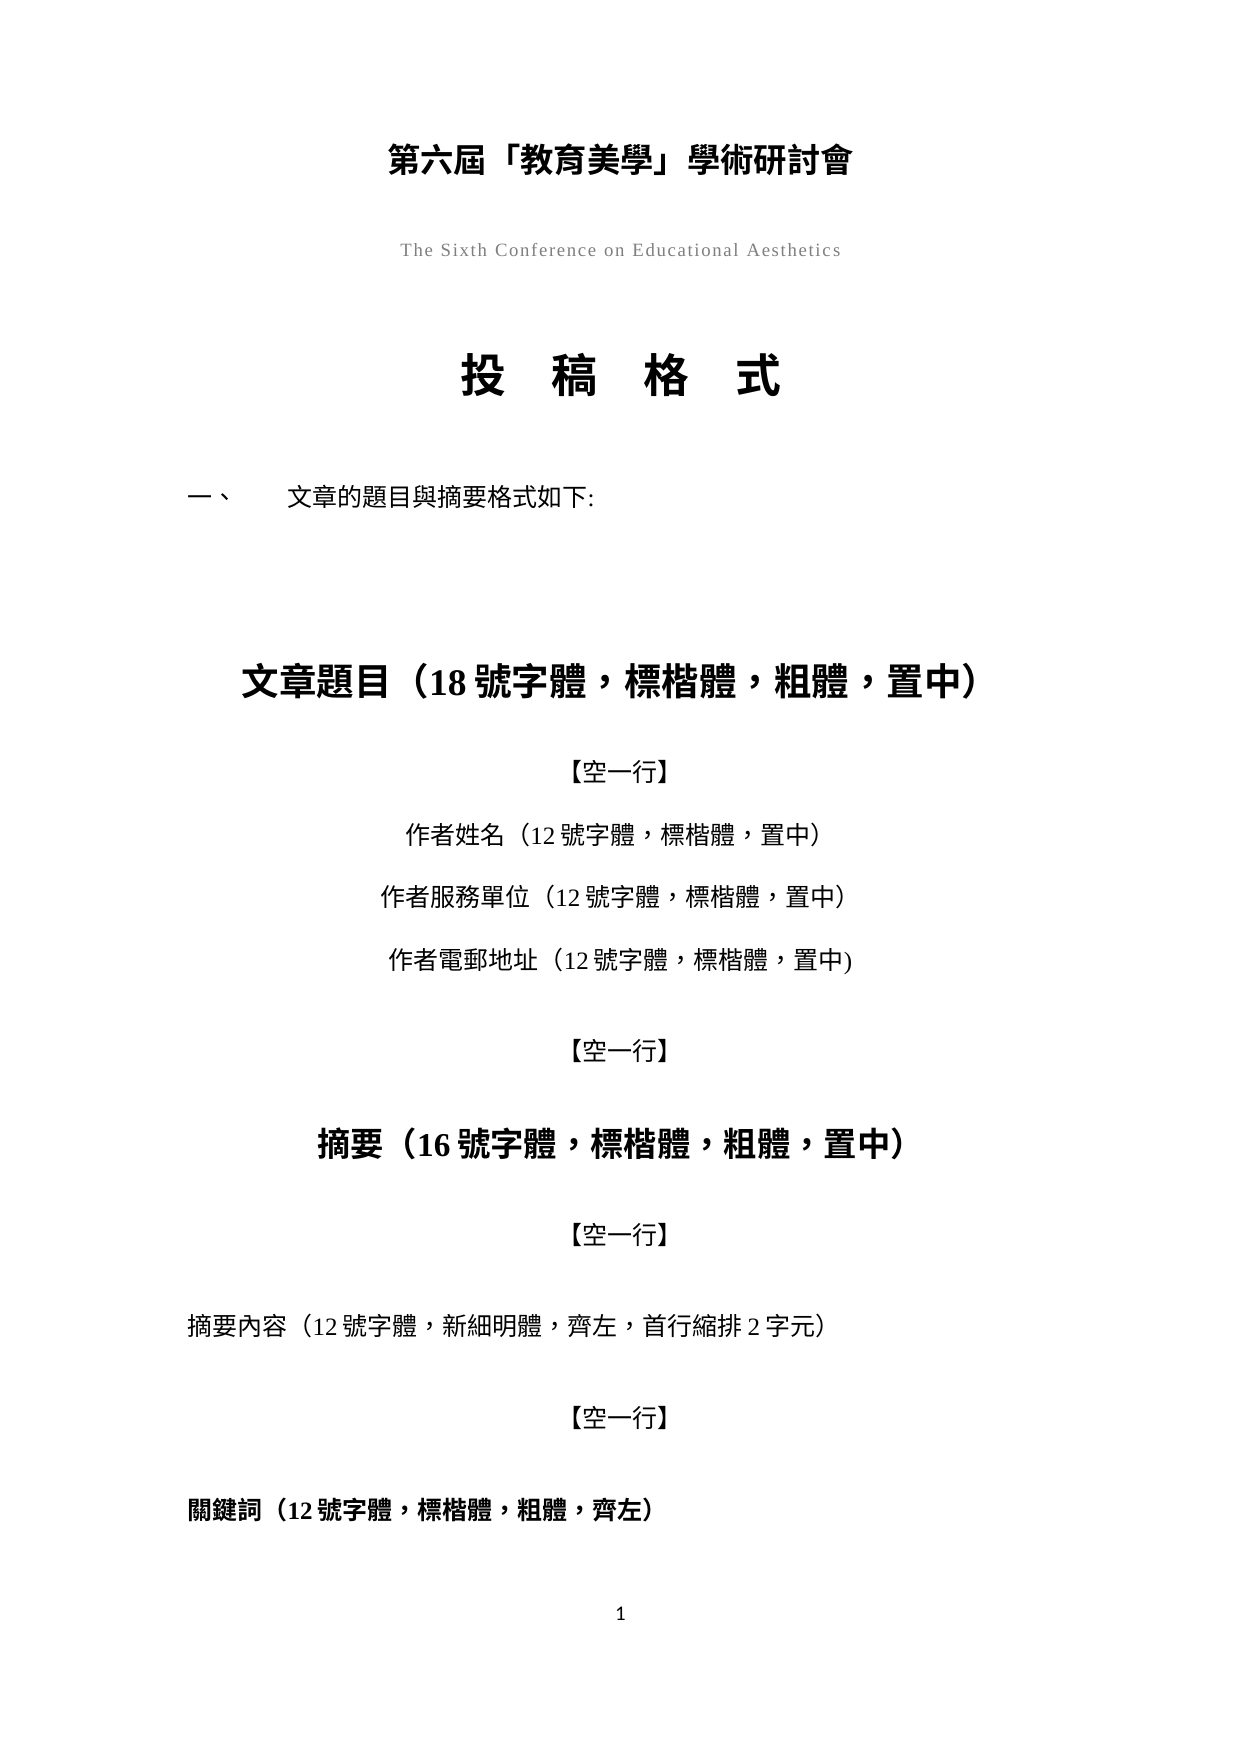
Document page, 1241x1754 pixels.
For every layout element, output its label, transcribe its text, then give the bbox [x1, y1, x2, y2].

text 關鍵詞（12號字體，標楷體，粗體，齊左） [187, 1467, 1053, 1529]
text 作者姓名（12號字體，標楷體，置中） [187, 792, 1053, 854]
text 摘要內容（12號字體，新細明體，齊左，首行縮排2字元） [187, 1283, 1053, 1346]
text 作者服務單位（12號字體，標楷體，置中） [187, 854, 1053, 917]
text 【空一行】 [187, 1008, 1053, 1071]
text 【空一行】 [187, 1192, 1053, 1254]
text 投 稿 格 式 [187, 300, 1053, 425]
text 摘要（16號字體，標楷體，粗體，置中） [187, 1100, 1053, 1162]
text 【空一行】 [187, 1375, 1053, 1437]
text 作者電郵地址（12號字體，標楷體，置中) [187, 917, 1053, 979]
text 第六屆「教育美學」學術研討會 [187, 117, 1053, 179]
text The Sixth Conference on Educational Aesthetics [187, 208, 1053, 271]
text 【空一行】 [187, 729, 1053, 792]
list 文章的題目與摘要格式如下: [187, 454, 1053, 517]
text 文章題目（18號字體，標楷體，粗體，置中） [187, 637, 1053, 700]
